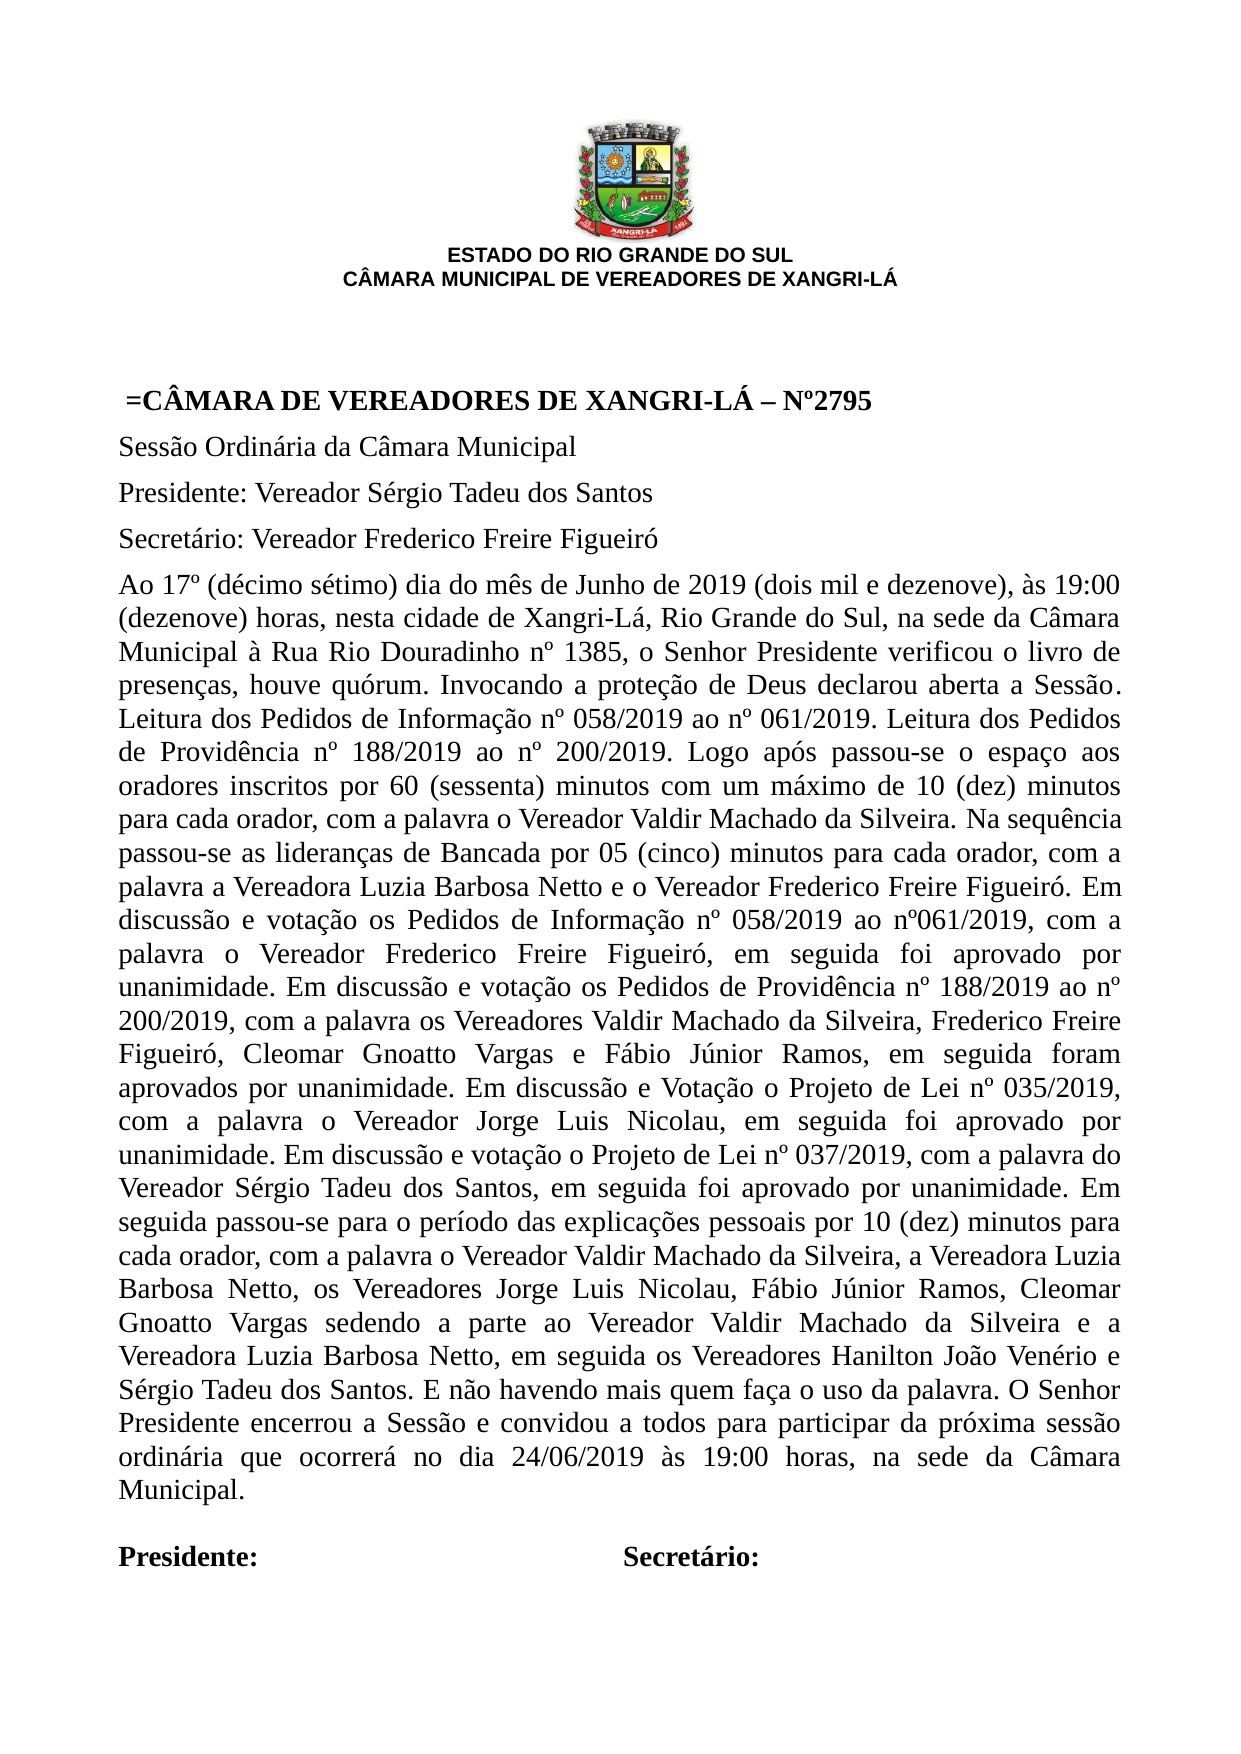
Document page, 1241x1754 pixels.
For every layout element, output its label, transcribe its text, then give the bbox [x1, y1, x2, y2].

picture [568, 119, 699, 244]
text Secretário: Vereador Frederico Freire Figueiró [118, 521, 1122, 554]
text CÂMARA MUNICIPAL DE VEREADORES DE XANGRI-LÁ [118, 267, 1122, 291]
text Presidente: Secretário: [118, 1539, 1122, 1573]
text ESTADO DO RIO GRANDE DO SUL [118, 243, 1122, 267]
text Presidente: Vereador Sérgio Tadeu dos Santos [118, 475, 1122, 508]
text Ao 17º (décimo sétimo) dia do mês de Junho de 2019 (dois mil e dezenove), às 19:00 (dezenove) horas, nesta cidade de Xangri-Lá, Rio Grande do Sul, na sede da Câmara Municipal à Rua Rio Douradinho nº 1385, o Senhor Presidente verificou o livro de presenças, houve quórum. Invocando a proteção de Deus declarou aberta a Sessão. Leitura dos Pedidos de Informação nº 058/2019 ao nº 061/2019. Leitura dos Pedidos de Providência nº 188/2019 ao nº 200/2019. Logo após passou-se o espaço aos oradores inscritos por 60 (sessenta) minutos com um máximo de 10 (dez) minutos para cada orador, com a palavra o Vereador Valdir Machado da Silveira. Na sequência passou-se as lideranças de Bancada por 05 (cinco) minutos para cada orador, com a palavra a Vereadora Luzia Barbosa Netto e o Vereador Frederico Freire Figueiró. Em discussão e votação os Pedidos de Informação nº 058/2019 ao nº061/2019, com a palavra o Vereador Frederico Freire Figueiró, em seguida foi aprovado por unanimidade. Em discussão e votação os Pedidos de Providência nº 188/2019 ao nº 200/2019, com a palavra os Vereadores Valdir Machado da Silveira, Frederico Freire Figueiró, Cleomar Gnoatto Vargas e Fábio Júnior Ramos, em seguida foram aprovados por unanimidade. Em discussão e Votação o Projeto de Lei nº 035/2019, com a palavra o Vereador Jorge Luis Nicolau, em seguida foi aprovado por unanimidade. Em discussão e votação o Projeto de Lei nº 037/2019, com a palavra do Vereador Sérgio Tadeu dos Santos, em seguida foi aprovado por unanimidade. Em seguida passou-se para o período das explicações pessoais por 10 (dez) minutos para cada orador, com a palavra o Vereador Valdir Machado da Silveira, a Vereadora Luzia Barbosa Netto, os Vereadores Jorge Luis Nicolau, Fábio Júnior Ramos, Cleomar Gnoatto Vargas sedendo a parte ao Vereador Valdir Machado da Silveira e a Vereadora Luzia Barbosa Netto, em seguida os Vereadores Hanilton João Venério e Sérgio Tadeu dos Santos. E não havendo mais quem faça o uso da palavra. O Senhor Presidente encerrou a Sessão e convidou a todos para participar da próxima sessão ordinária que ocorrerá no dia 24/06/2019 às 19:00 horas, na sede da Câmara Municipal. [118, 567, 1122, 1506]
text Sessão Ordinária da Câmara Municipal [118, 429, 1122, 462]
text =CÂMARA DE VEREADORES DE XANGRI-LÁ – Nº2795 [118, 383, 1122, 416]
